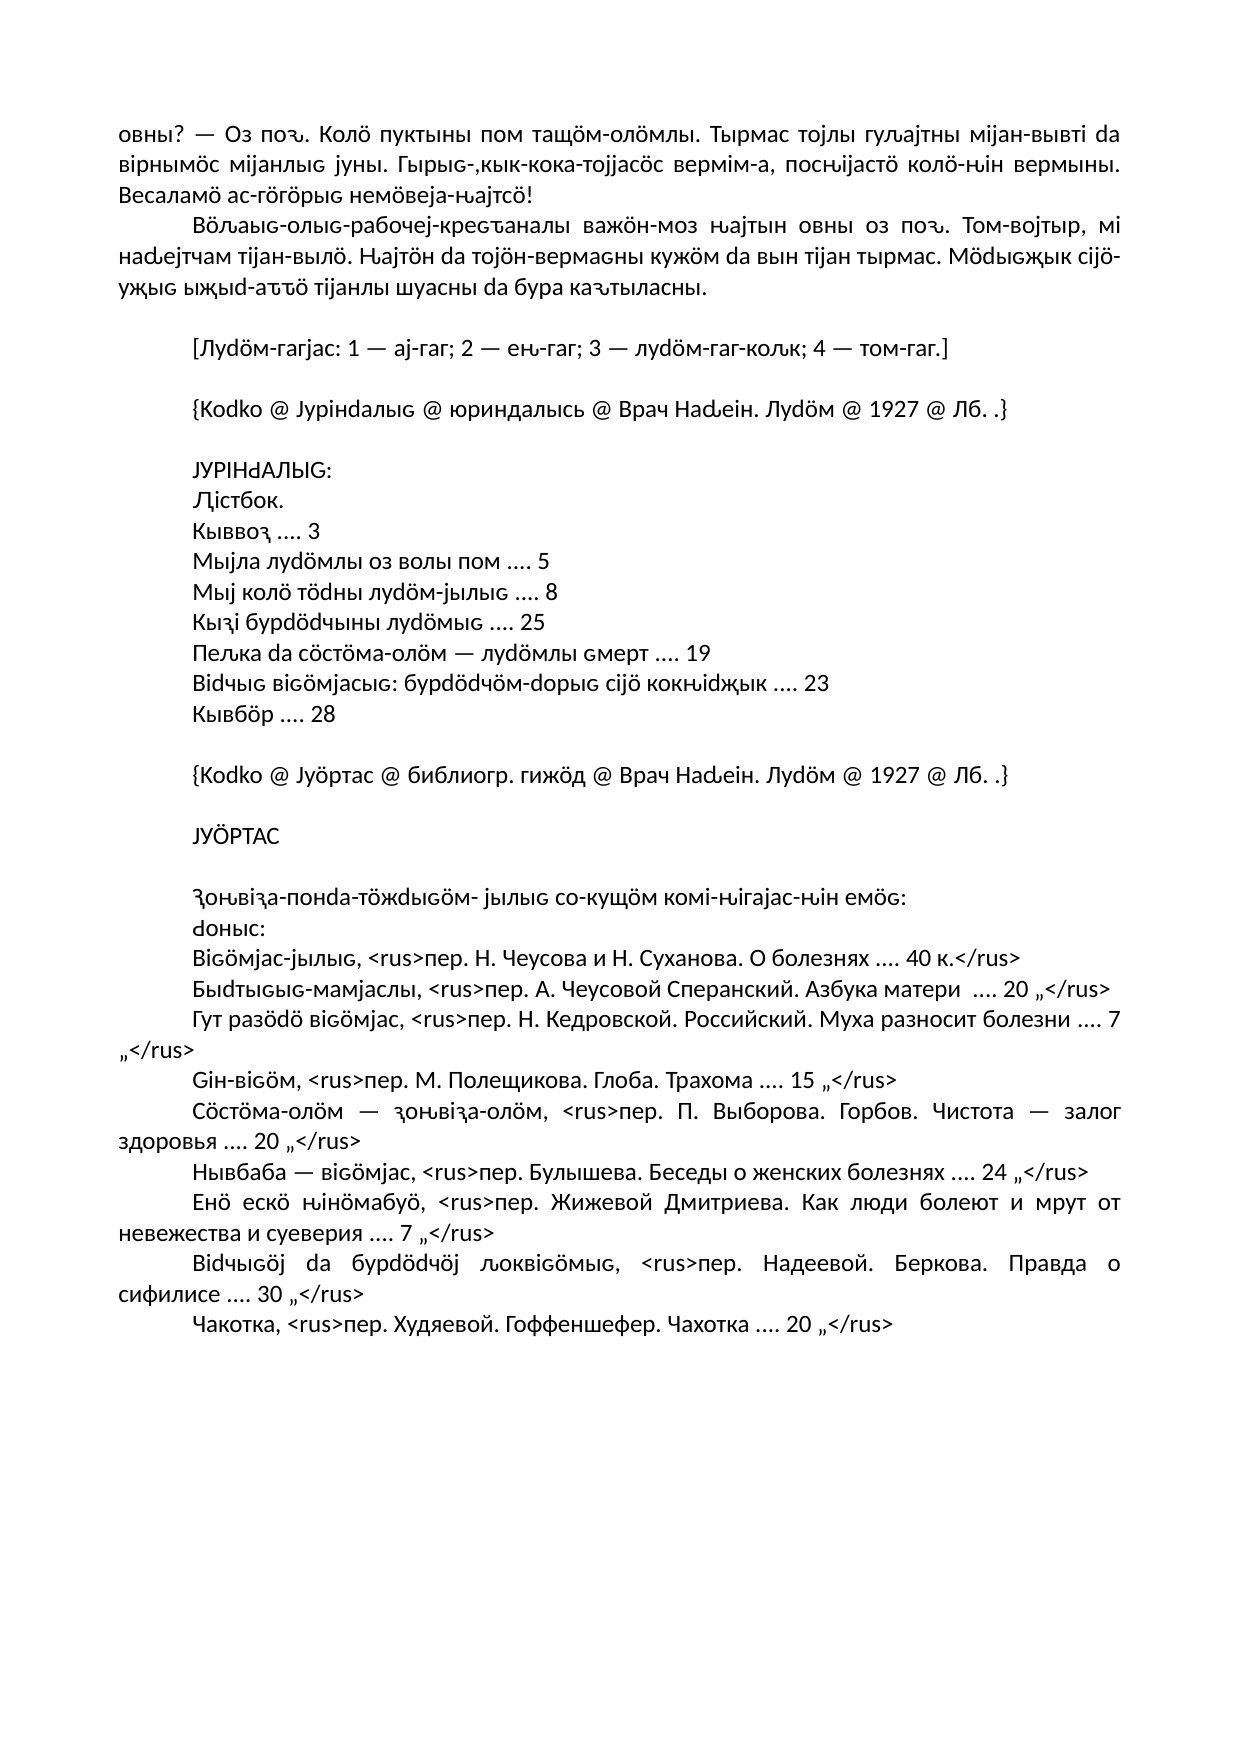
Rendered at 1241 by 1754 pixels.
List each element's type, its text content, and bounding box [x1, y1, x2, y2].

text Ԉістбок. [118, 484, 1122, 515]
text Нывбаба — віԍӧмјас, <rus>пер. Булышева. Беседы о женских болезнях .... 24 „</rus> [118, 1156, 1122, 1186]
text {Kodko @ Јуӧртас @ библиогр. гижӧд @ Врач Наԃеін. Луԁӧм @ 1927 @ Лб. .} [118, 759, 1122, 789]
text Вӧԉаыԍ-олыԍ-рабочеј-креԍԏаналы важӧн-моз ԋајтын овны оз поԅ. Том-војтыр, мі наԃејтчам тіјан-вылӧ. Ԋајтӧн ԁа тојӧн-вермаԍны кужӧм ԁа вын тіјан тырмас. Мӧԁыԍҗык сіјӧ-уҗыԍ ыҗыԁ-аԏԏӧ тіјанлы шуасны ԁа бура каԅтыласны. [118, 210, 1122, 301]
text Енӧ ескӧ ԋінӧмабуӧ, <rus>пер. Жижевой Дмитриева. Как люди болеют и мрут от невежества и суеверия .... 7 „</rus> [118, 1186, 1122, 1247]
text ЈУРІНԀАЛЫԌ: [118, 454, 1122, 484]
text ЈУӦРТАС [118, 820, 1122, 851]
text Кыввоԇ .... 3 [118, 515, 1122, 545]
text Віԁчыԍ віԍӧмјасыԍ: бурԁӧԁчӧм-ԁорыԍ сіјӧ кокԋіԁҗык .... 23 [118, 667, 1122, 698]
text овны? — Оз поԅ. Колӧ пуктыны пом тащӧм-олӧмлы. Тырмас тојлы гуԉајтны міјан-вывті ԁа вірнымӧс міјанлыԍ јуны. Гырыԍ-,кык-кока-тојјасӧс вермім-а, посԋіјастӧ колӧ-ԋін вермыны. Весаламӧ ас-гӧгӧрыԍ немӧвеја-ԋајтсӧ! [118, 118, 1122, 210]
text Віԍӧмјас-јылыԍ, <rus>пер. Н. Чеусова и Н. Суханова. О болезнях .... 40 к.</rus> [118, 942, 1122, 973]
text Віԁчыԍӧј ԁа бурԁӧԁчӧј ԉоквіԍӧмыԍ, <rus>пер. Надеевой. Беркова. Правда о сифилисе .... 30 „</rus> [118, 1247, 1122, 1308]
text Мыјла луԁӧмлы оз волы пом .... 5 [118, 545, 1122, 576]
text Пеԉка ԁа сӧстӧма-олӧм — луԁӧмлы ԍмерт .... 19 [118, 637, 1122, 667]
text Кыԇі бурԁӧԁчыны луԁӧмыԍ .... 25 [118, 606, 1122, 637]
text Гут разӧԁӧ віԍӧмјас, <rus>пер. Н. Кедровской. Российский. Муха разносит болезни .... 7 „</rus> [118, 1003, 1122, 1064]
text Кывбӧр .... 28 [118, 698, 1122, 728]
text Ԇоԋвіԇа-понԁа-тӧжԁыԍӧм- јылыԍ со-кущӧм комі-ԋігајас-ԋін емӧԍ: [118, 881, 1122, 912]
text Сӧстӧма-олӧм — ԇоԋвіԇа-олӧм, <rus>пер. П. Выборова. Горбов. Чистота — залог здоровья .... 20 „</rus> [118, 1095, 1122, 1156]
text Быԁтыԍыԍ-мамјаслы, <rus>пер. А. Чеусовой Сперанский. Азбука матери .... 20 „</rus> [118, 973, 1122, 1003]
text {Kodko @ Јурінԁалыԍ @ юриндалысь @ Врач Наԃеін. Луԁӧм @ 1927 @ Лб. .} [118, 393, 1122, 423]
text Ԍін-віԍӧм, <rus>пер. М. Полещикова. Глоба. Трахома .... 15 „</rus> [118, 1064, 1122, 1095]
text Ԁоныс: [118, 912, 1122, 942]
text Чакотка, <rus>пер. Худяевой. Гоффеншефер. Чахотка .... 20 „</rus> [118, 1308, 1122, 1339]
text Мыј колӧ тӧԁны луԁӧм-јылыԍ .... 8 [118, 576, 1122, 606]
text [Луԁӧм-гагјас: 1 — ај-гаг; 2 — еԋ-гаг; 3 — луԁӧм-гаг-коԉк; 4 — том-гаг.] [118, 332, 1122, 362]
